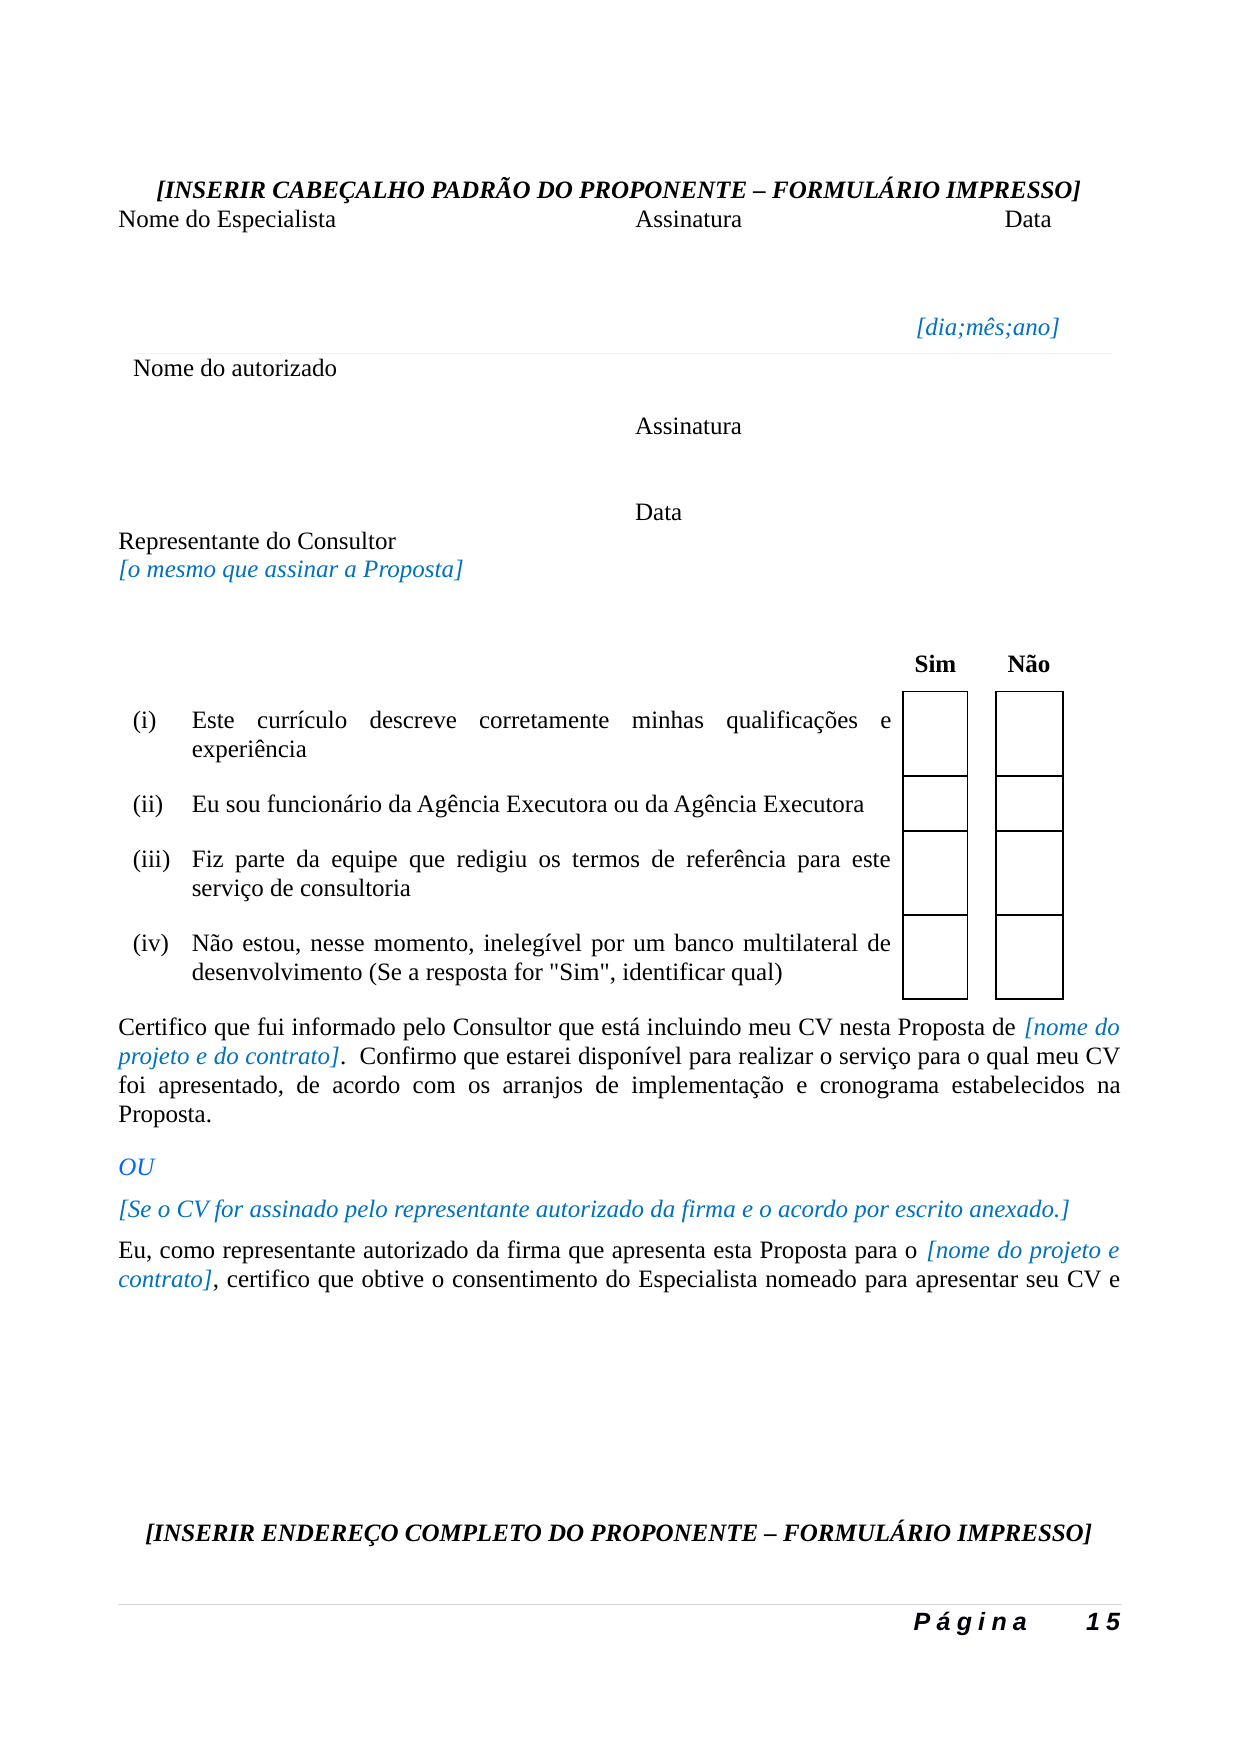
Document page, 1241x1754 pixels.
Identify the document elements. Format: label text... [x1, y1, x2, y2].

table_cell (iv) Não estou, nesse momento, inelegível por um banco multilateral de desenvolvimento (Se a resposta for "Sim", identificar qual) [118, 914, 902, 998]
table_cell [904, 916, 967, 998]
text [o mesmo que assinar a Proposta] [118, 554, 1122, 583]
table_cell (ii) Eu sou funcionário da Agência Executora ou da Agência Executora [118, 775, 902, 830]
text [dia;mês;ano] [916, 312, 1122, 341]
table_cell [904, 692, 967, 775]
table_cell [997, 692, 1062, 775]
table_cell [904, 832, 967, 914]
table_cell [968, 691, 995, 775]
table_cell [968, 775, 995, 830]
table_header Sim [903, 637, 967, 691]
table_header [118, 637, 903, 691]
table_cell (i) Este currículo descreve corretamente minhas qualificações e experiência [118, 691, 902, 775]
table_cell (iii) Fiz parte da equipe que redigiu os termos de referência para este serviço de consultoria [118, 830, 902, 914]
table_cell [968, 830, 995, 914]
table_cell [997, 916, 1062, 998]
text Eu, como representante autorizado da firma que apresenta esta Proposta para o [nome do projeto e contrato], certifico que obtive o consentimento do Especialista nomeado para apresentar seu CV e [118, 1235, 1122, 1292]
table_header Não [996, 637, 1063, 691]
table_cell [904, 777, 967, 830]
text OU [118, 1152, 1122, 1181]
text Nome do autorizado Assinatura Data [133, 353, 1122, 526]
text Representante do Consultor [118, 526, 1122, 554]
text Nome do Especialista Assinatura Data [118, 204, 1122, 233]
table_cell [997, 832, 1062, 914]
text [Se o CV for assinado pelo representante autorizado da firma e o acordo por escrito anexado.] [118, 1194, 1122, 1222]
table_cell [968, 914, 995, 998]
text Certifico que fui informado pelo Consultor que está incluindo meu CV nesta Proposta de [nome do projeto e do contrato]. Confirmo que estarei disponível para realizar o serviço para o qual meu CV foi apresentado, de acordo com os arranjos de implementação e cronograma estabelecidos na Proposta. [118, 1012, 1122, 1127]
table_cell [997, 777, 1062, 830]
table_header [967, 637, 996, 691]
